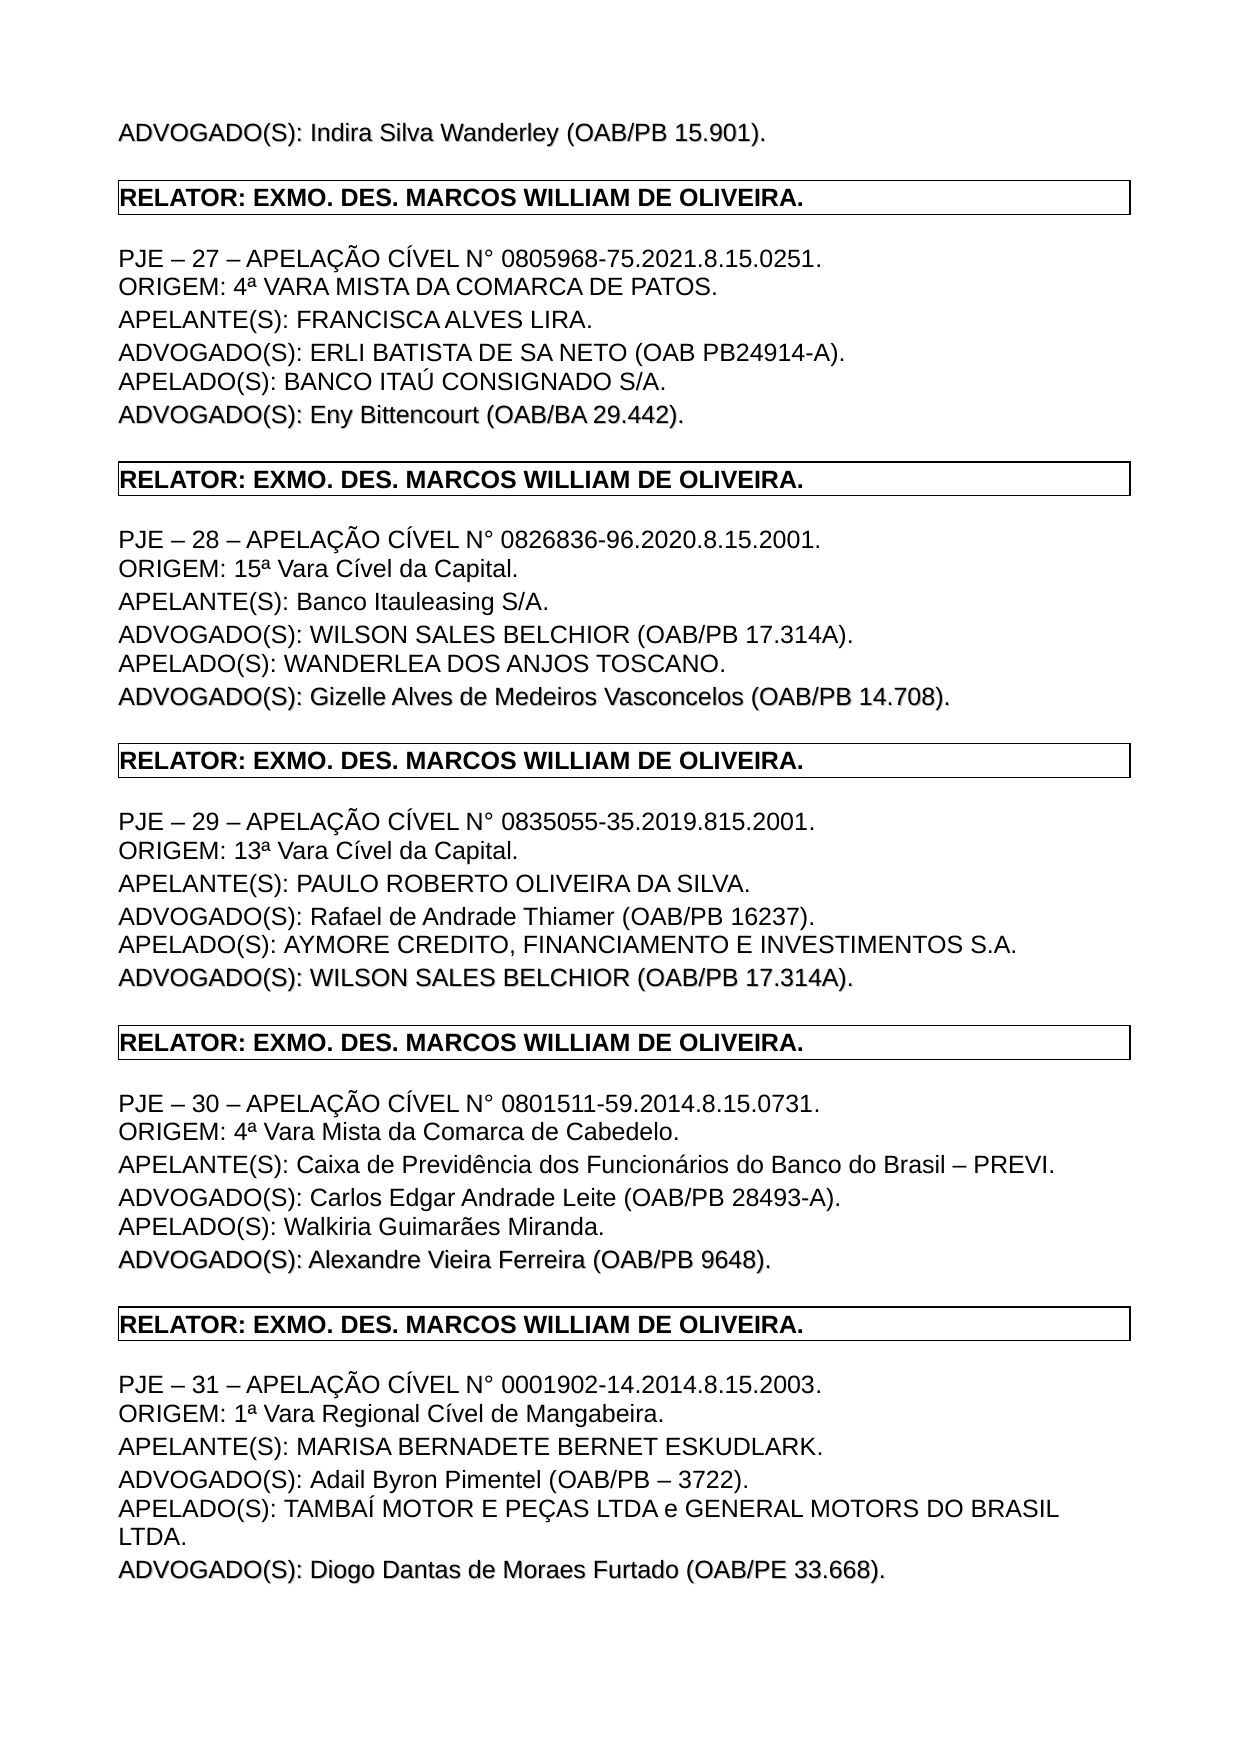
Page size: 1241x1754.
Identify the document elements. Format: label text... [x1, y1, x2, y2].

text PJE – 27 – APELAÇÃO CÍVEL N° 0805968-75.2021.8.15.0251. [118, 243, 1122, 272]
text APELANTE(S): Banco Itauleasing S/A. [118, 587, 1131, 616]
text ADVOGADO(S): WILSON SALES BELCHIOR (OAB/PB 17.314A). [118, 963, 1131, 992]
text ADVOGADO(S): Gizelle Alves de Medeiros Vasconcelos (OAB/PB 14.708). [118, 681, 1131, 710]
text RELATOR: EXMO. DES. MARCOS WILLIAM DE OLIVEIRA. [119, 181, 1129, 214]
text ORIGEM: 1ª Vara Regional Cível de Mangabeira. [118, 1399, 1122, 1428]
text PJE – 31 – APELAÇÃO CÍVEL N° 0001902-14.2014.8.15.2003. [118, 1370, 1122, 1399]
text ORIGEM: 4ª VARA MISTA DA COMARCA DE PATOS. [118, 272, 1122, 301]
text APELADO(S): Walkiria Guimarães Miranda. [118, 1212, 1122, 1241]
text RELATOR: EXMO. DES. MARCOS WILLIAM DE OLIVEIRA. [119, 744, 1129, 777]
text ADVOGADO(S): Eny Bittencourt (OAB/BA 29.442). [118, 400, 1131, 428]
text ADVOGADO(S): Adail Byron Pimentel (OAB/PB – 3722). [118, 1465, 1131, 1493]
text PJE – 30 – APELAÇÃO CÍVEL N° 0801511-59.2014.8.15.0731. [118, 1088, 1122, 1117]
text ADVOGADO(S): Indira Silva Wanderley (OAB/PB 15.901). [118, 118, 1131, 147]
text APELANTE(S): Caixa de Previdência dos Funcionários do Banco do Brasil – PREVI. [118, 1150, 1131, 1179]
text ADVOGADO(S): Carlos Edgar Andrade Leite (OAB/PB 28493-A). [118, 1183, 1131, 1212]
text RELATOR: EXMO. DES. MARCOS WILLIAM DE OLIVEIRA. [119, 1308, 1129, 1340]
text PJE – 29 – APELAÇÃO CÍVEL N° 0835055-35.2019.815.2001. [118, 807, 1122, 836]
text ORIGEM: 4ª Vara Mista da Comarca de Cabedelo. [118, 1117, 1122, 1146]
text ADVOGADO(S): Diogo Dantas de Moraes Furtado (OAB/PE 33.668). [118, 1555, 1131, 1584]
text RELATOR: EXMO. DES. MARCOS WILLIAM DE OLIVEIRA. [119, 1026, 1129, 1059]
text PJE – 28 – APELAÇÃO CÍVEL N° 0826836-96.2020.8.15.2001. [118, 525, 1122, 554]
text ADVOGADO(S): ERLI BATISTA DE SA NETO (OAB PB24914-A). [118, 338, 1131, 367]
text ADVOGADO(S): Rafael de Andrade Thiamer (OAB/PB 16237). [118, 901, 1131, 930]
text APELANTE(S): FRANCISCA ALVES LIRA. [118, 305, 1131, 334]
text ORIGEM: 15ª Vara Cível da Capital. [118, 554, 1122, 583]
text APELADO(S): BANCO ITAÚ CONSIGNADO S/A. [118, 367, 1122, 396]
text APELANTE(S): MARISA BERNADETE BERNET ESKUDLARK. [118, 1432, 1131, 1461]
text ADVOGADO(S): WILSON SALES BELCHIOR (OAB/PB 17.314A). [118, 620, 1131, 648]
text RELATOR: EXMO. DES. MARCOS WILLIAM DE OLIVEIRA. [119, 463, 1129, 495]
text APELANTE(S): PAULO ROBERTO OLIVEIRA DA SILVA. [118, 868, 1131, 897]
text APELADO(S): WANDERLEA DOS ANJOS TOSCANO. [118, 648, 1122, 677]
text ADVOGADO(S): Alexandre Vieira Ferreira (OAB/PB 9648). [118, 1245, 1131, 1273]
text APELADO(S): AYMORE CREDITO, FINANCIAMENTO E INVESTIMENTOS S.A. [118, 930, 1122, 959]
text APELADO(S): TAMBAÍ MOTOR E PEÇAS LTDA e GENERAL MOTORS DO BRASIL LTDA. [118, 1493, 1122, 1551]
text ORIGEM: 13ª Vara Cível da Capital. [118, 836, 1122, 864]
